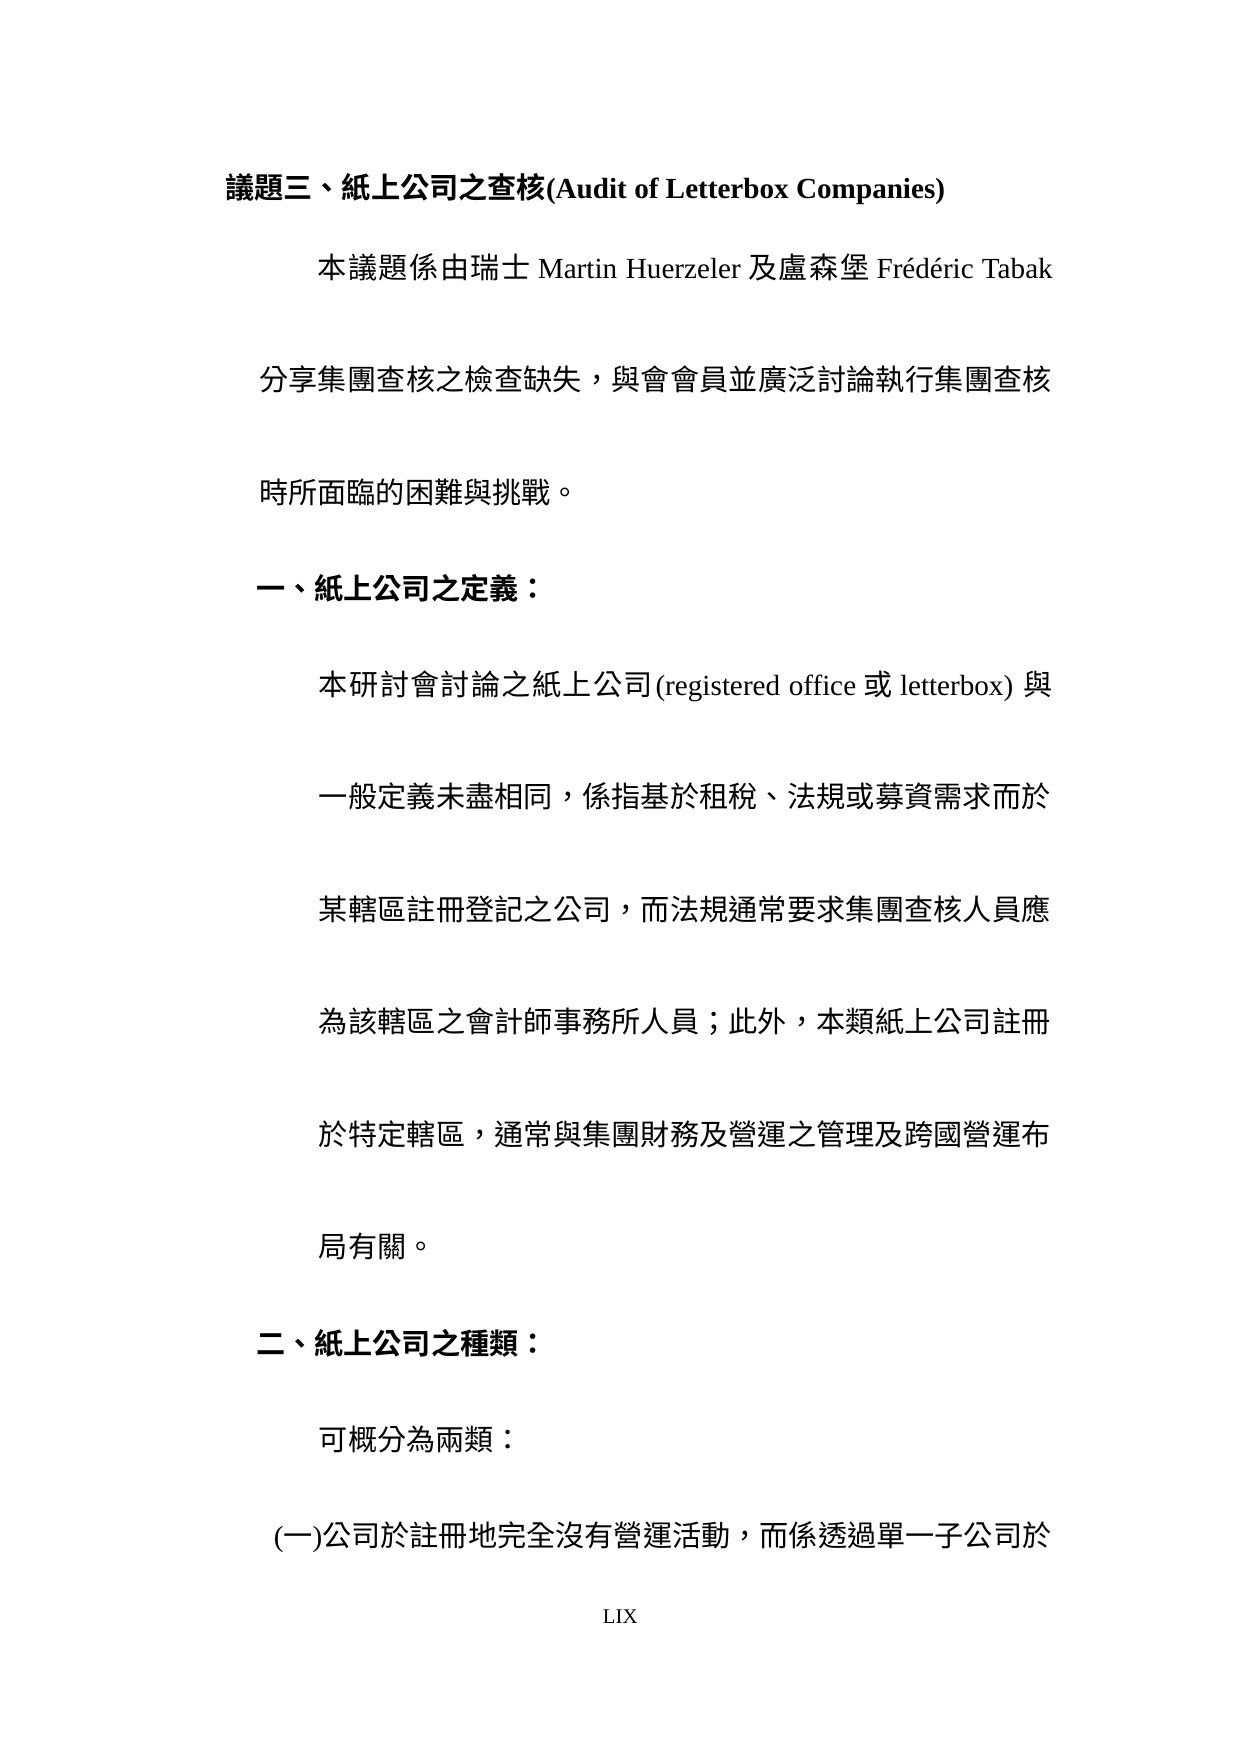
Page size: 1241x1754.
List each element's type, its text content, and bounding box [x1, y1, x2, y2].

text 議題三、紙上公司之查核(Audit of Letterbox Companies) [225, 164, 1053, 207]
text 可概分為兩類： [319, 1400, 1053, 1475]
text (一)公司於註冊地完全沒有營運活動，而係透過單一子公司於 [273, 1496, 1053, 1571]
text 本研討會討論之紙上公司(registered office或letterbox) 與一般定義未盡相同，係指基於租稅、法規或募資需求而於某轄區註冊登記之公司，而法規通常要求集團查核人員應為該轄區之會計師事務所人員；此外，本類紙上公司註冊於特定轄區，通常與集團財務及營運之管理及跨國營運布局有關。 [319, 645, 1053, 1283]
text 二、紙上公司之種類： [187, 1304, 1053, 1379]
text 一、紙上公司之定義： [187, 549, 1053, 624]
text 本議題係由瑞士Martin Huerzeler及盧森堡Frédéric Tabak分享集團查核之檢查缺失，與會會員並廣泛討論執行集團查核時所面臨的困難與挑戰。 [259, 228, 1053, 528]
